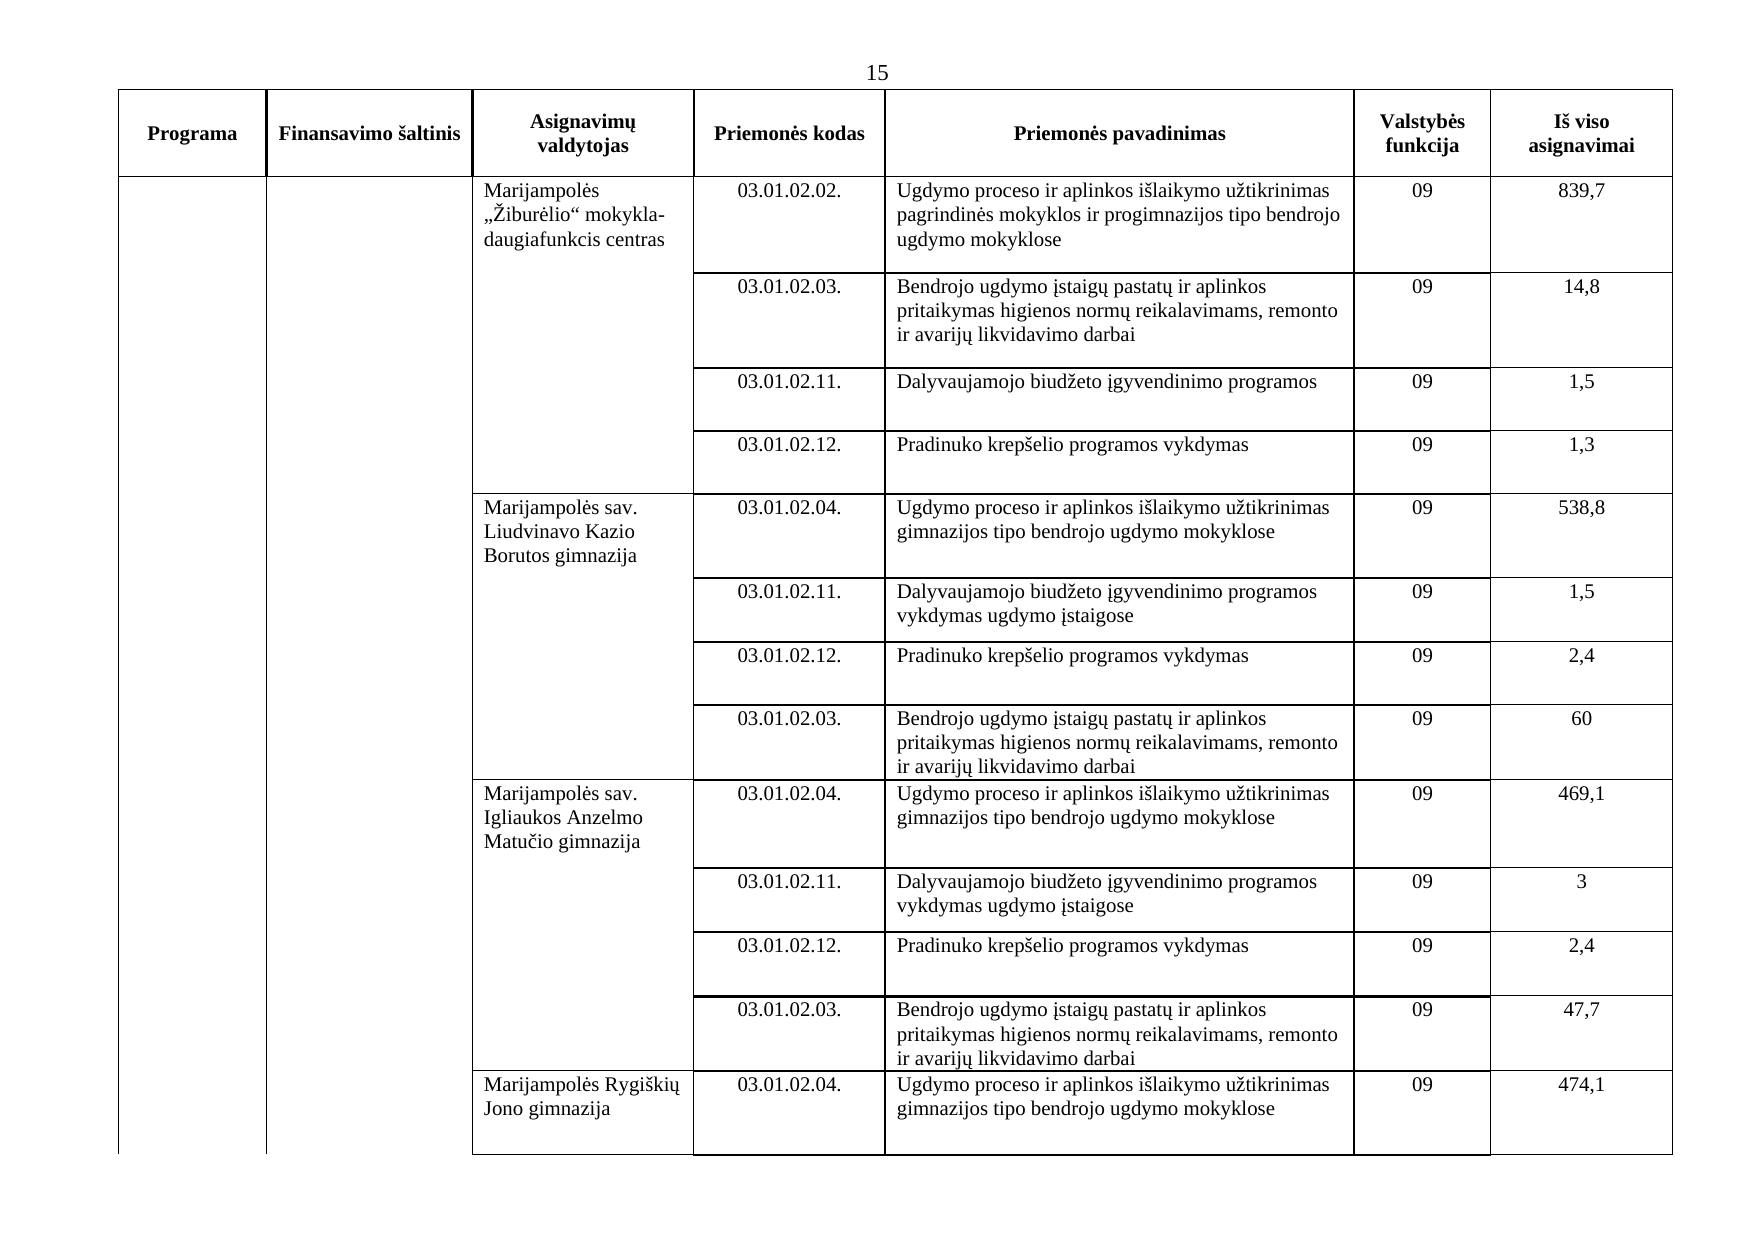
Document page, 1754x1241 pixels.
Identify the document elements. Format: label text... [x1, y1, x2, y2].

table_cell 03.01.02.11. [694, 369, 884, 430]
table_cell 2,4 [1491, 642, 1672, 704]
table_cell Dalyvaujamojo biudžeto įgyvendinimo programos vykdymas ugdymo įstaigose [886, 579, 1353, 641]
table_cell 09 [1355, 933, 1490, 995]
table_cell Pradinuko krepšelio programos vykdymas [886, 933, 1353, 995]
table_cell 03.01.02.11. [694, 869, 884, 931]
table_header Asignavimų valdytojas [474, 90, 693, 176]
table_cell 03.01.02.03. [694, 706, 884, 778]
table_cell Marijampolės sav. Igliaukos Anzelmo Matučio gimnazija [473, 780, 693, 1069]
table_cell 09 [1355, 579, 1490, 641]
table_cell 03.01.02.12. [694, 933, 884, 995]
table_cell 538,8 [1491, 494, 1672, 577]
table_header Priemonės kodas [695, 90, 884, 176]
table_cell 09 [1355, 274, 1490, 367]
table_cell 03.01.02.12. [694, 432, 884, 492]
table_cell 09 [1355, 495, 1490, 577]
table_cell Dalyvaujamojo biudžeto įgyvendinimo programos vykdymas ugdymo įstaigose [886, 869, 1353, 931]
table_cell 1,5 [1491, 578, 1672, 641]
table_header Priemonės pavadinimas [886, 90, 1353, 176]
table_header Iš viso asignavimai [1491, 90, 1672, 176]
table_cell Ugdymo proceso ir aplinkos išlaikymo užtikrinimas gimnazijos tipo bendrojo ugdymo mokyklose [886, 781, 1353, 867]
table_cell [267, 177, 472, 1153]
table_cell Bendrojo ugdymo įstaigų pastatų ir aplinkos pritaikymas higienos normų reikalavimams, remonto ir avarijų likvidavimo darbai [886, 274, 1353, 367]
table_cell Pradinuko krepšelio programos vykdymas [886, 643, 1353, 704]
table_cell Dalyvaujamojo biudžeto įgyvendinimo programos [886, 369, 1353, 430]
table_cell Marijampolės sav. Liudvinavo Kazio Borutos gimnazija [473, 494, 693, 778]
table_cell 03.01.02.03. [694, 998, 884, 1069]
table_cell 3 [1491, 868, 1672, 931]
table_cell 09 [1355, 998, 1490, 1069]
table_cell 09 [1355, 177, 1490, 272]
table_cell Marijampolės Rygiškių Jono gimnazija [473, 1071, 693, 1153]
table_cell 1,5 [1491, 368, 1672, 430]
table_cell Pradinuko krepšelio programos vykdymas [886, 432, 1353, 492]
table_cell Ugdymo proceso ir aplinkos išlaikymo užtikrinimas pagrindinės mokyklos ir progimnazijos tipo bendrojo ugdymo mokyklose [886, 177, 1353, 272]
table_cell 03.01.02.12. [694, 643, 884, 704]
table_cell 09 [1355, 643, 1490, 704]
table_cell Bendrojo ugdymo įstaigų pastatų ir aplinkos pritaikymas higienos normų reikalavimams, remonto ir avarijų likvidavimo darbai [886, 998, 1353, 1069]
table_cell 03.01.02.03. [694, 274, 884, 367]
table_cell 60 [1491, 705, 1672, 778]
table_cell 09 [1355, 432, 1490, 492]
table_cell 469,1 [1491, 780, 1672, 867]
table_cell 474,1 [1491, 1071, 1672, 1153]
table_cell Ugdymo proceso ir aplinkos išlaikymo užtikrinimas gimnazijos tipo bendrojo ugdymo mokyklose [886, 1072, 1353, 1153]
table_cell 03.01.02.04. [694, 495, 884, 577]
table_cell 2,4 [1491, 932, 1672, 995]
table_cell 09 [1355, 1072, 1490, 1153]
table_cell 09 [1355, 781, 1490, 867]
table_cell [119, 177, 266, 1153]
table_cell 09 [1355, 869, 1490, 931]
table_cell 09 [1355, 706, 1490, 778]
table_header Valstybės funkcija [1355, 90, 1490, 176]
table_cell Ugdymo proceso ir aplinkos išlaikymo užtikrinimas gimnazijos tipo bendrojo ugdymo mokyklose [886, 495, 1353, 577]
table_cell 14,8 [1491, 273, 1672, 367]
table_cell 03.01.02.04. [694, 1072, 884, 1153]
table_cell Bendrojo ugdymo įstaigų pastatų ir aplinkos pritaikymas higienos normų reikalavimams, remonto ir avarijų likvidavimo darbai [886, 706, 1353, 778]
table_cell 03.01.02.11. [694, 579, 884, 641]
table_cell 03.01.02.02. [694, 177, 884, 272]
table_cell 1,3 [1491, 431, 1672, 492]
table_cell 03.01.02.04. [694, 781, 884, 867]
table_cell 09 [1355, 369, 1490, 430]
table_cell 839,7 [1491, 177, 1672, 272]
table_header Programa [119, 90, 265, 176]
table_header Finansavimo šaltinis [268, 90, 471, 176]
table_cell 47,7 [1491, 996, 1672, 1069]
table_cell Marijampolės „Žiburėlio“ mokykla-daugiafunkcis centras [473, 177, 693, 492]
